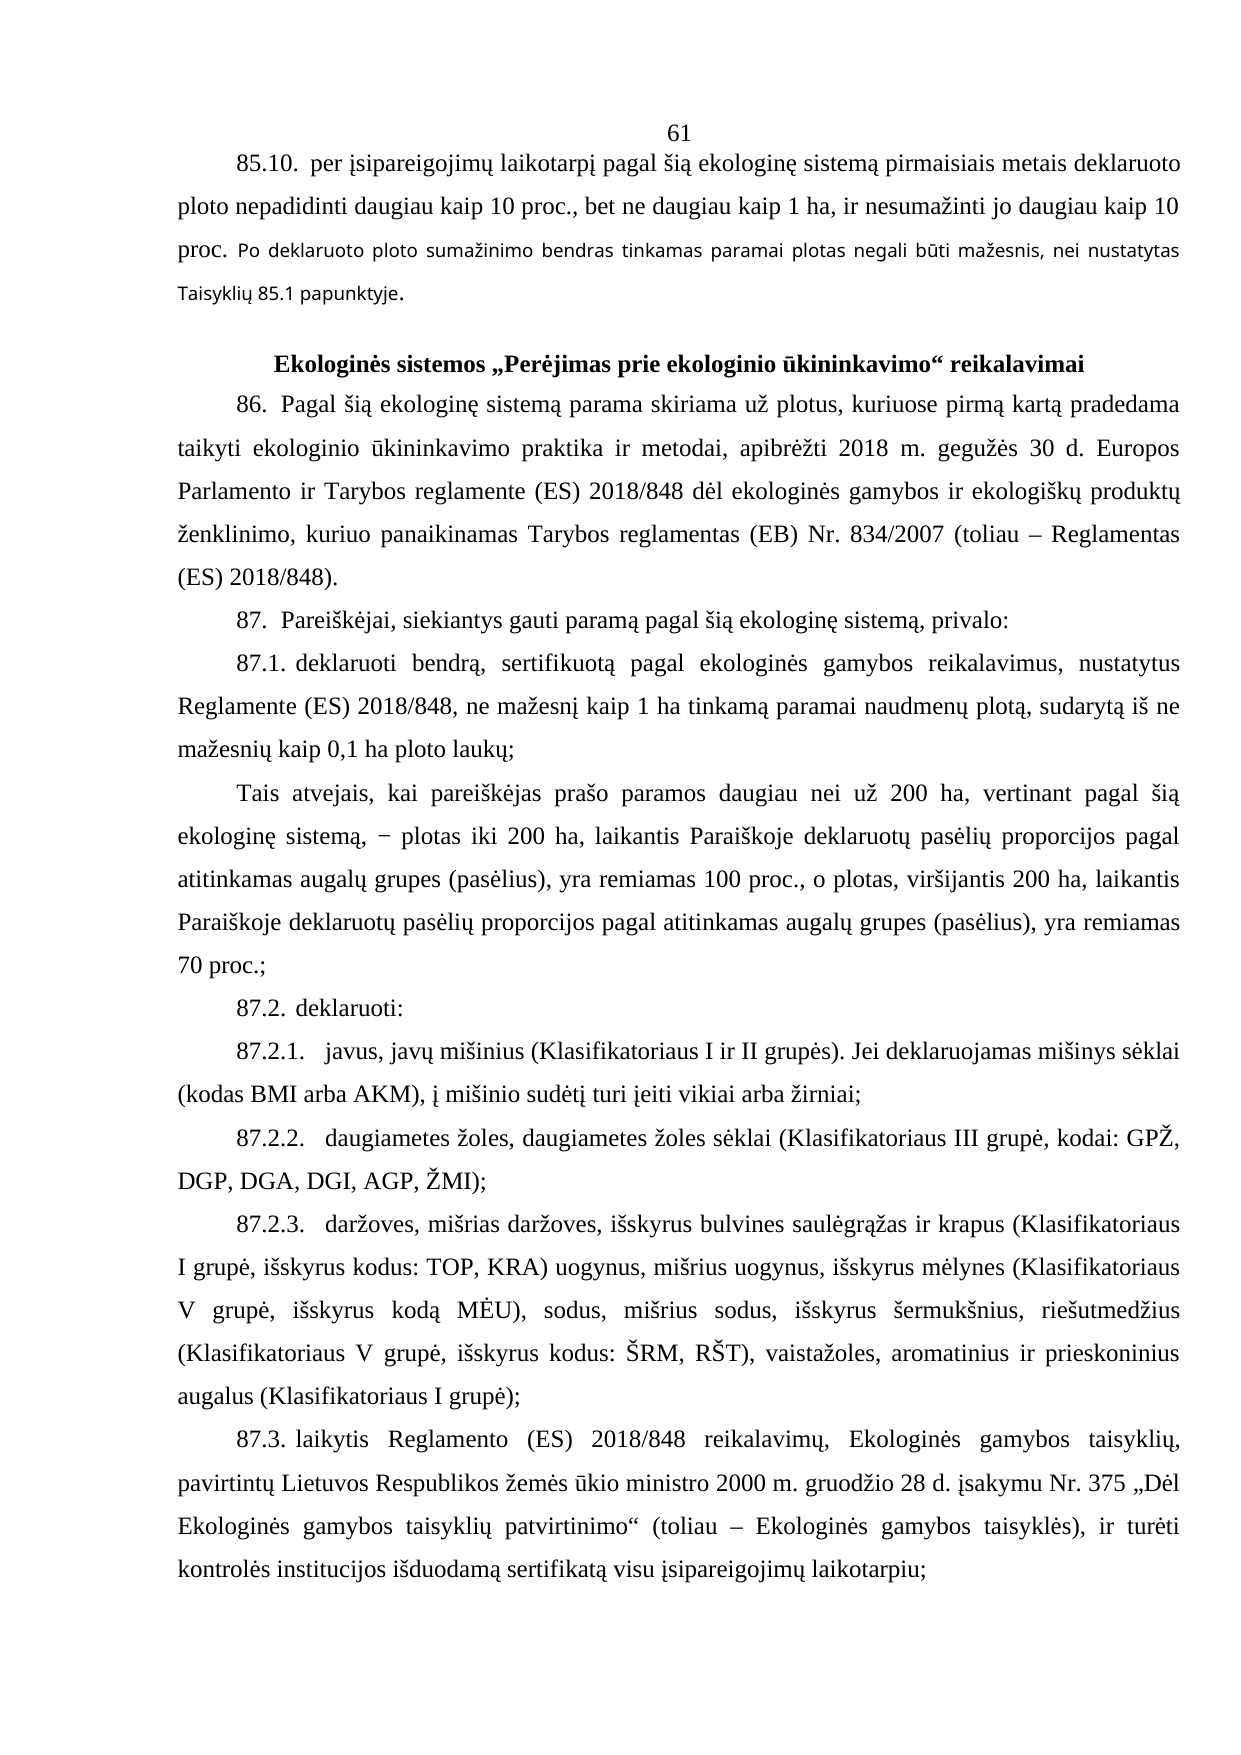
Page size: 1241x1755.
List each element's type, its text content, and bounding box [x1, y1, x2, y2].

text 87.2.1. javus, javų mišinius (Klasifikatoriaus I ir II grupės). Jei deklaruojamas mišinys sėklai (kodas BMI arba AKM), į mišinio sudėtį turi įeiti vikiai arba žirniai; [177, 1036, 1181, 1108]
text 87.3. laikytis Reglamento (ES) 2018/848 reikalavimų, Ekologinės gamybos taisyklių, pavirtintų Lietuvos Respublikos žemės ūkio ministro 2000 m. gruodžio 28 d. įsakymu Nr. 375 „Dėl Ekologinės gamybos taisyklių patvirtinimo“ (toliau – Ekologinės gamybos taisyklės), ir turėti kontrolės institucijos išduodamą sertifikatą visu įsipareigojimų laikotarpiu; [177, 1424, 1181, 1583]
text 87.2.2. daugiametes žoles, daugiametes žoles sėklai (Klasifikatoriaus III grupė, kodai: GPŽ, DGP, DGA, DGI, AGP, ŽMI); [177, 1123, 1181, 1194]
text 87.2.3. daržoves, mišrias daržoves, išskyrus bulvines saulėgrąžas ir krapus (Klasifikatoriaus I grupė, išskyrus kodus: TOP, KRA) uogynus, mišrius uogynus, išskyrus mėlynes (Klasifikatoriaus V grupė, išskyrus kodą MĖU), sodus, mišrius sodus, išskyrus šermukšnius, riešutmedžius (Klasifikatoriaus V grupė, išskyrus kodus: ŠRM, RŠT), vaistažoles, aromatinius ir prieskoninius augalus (Klasifikatoriaus I grupė); [177, 1209, 1181, 1410]
text Ekologinės sistemos „Perėjimas prie ekologinio ūkininkavimo“ reikalavimai [177, 349, 1181, 378]
text 87.2. deklaruoti: [177, 993, 1181, 1022]
text 87.1. deklaruoti bendrą, sertifikuotą pagal ekologinės gamybos reikalavimus, nustatytus Reglamente (ES) 2018/848, ne mažesnį kaip 1 ha tinkamą paramai naudmenų plotą, sudarytą iš ne mažesnių kaip 0,1 ha ploto laukų; [177, 648, 1181, 763]
text 85.10. per įsipareigojimų laikotarpį pagal šią ekologinę sistemą pirmaisiais metais deklaruoto ploto nepadidinti daugiau kaip 10 proc., bet ne daugiau kaip 1 ha, ir nesumažinti jo daugiau kaip 10 proc. Po deklaruoto ploto sumažinimo bendras tinkamas paramai plotas negali būti mažesnis, nei nustatytas Taisyklių 85.1 papunktyje. [177, 148, 1181, 306]
text 86. Pagal šią ekologinę sistemą parama skiriama už plotus, kuriuose pirmą kartą pradedama taikyti ekologinio ūkininkavimo praktika ir metodai, apibrėžti 2018 m. gegužės 30 d. Europos Parlamento ir Tarybos reglamente (ES) 2018/848 dėl ekologinės gamybos ir ekologiškų produktų ženklinimo, kuriuo panaikinamas Tarybos reglamentas (EB) Nr. 834/2007 (toliau – Reglamentas (ES) 2018/848). [177, 389, 1181, 591]
text Tais atvejais, kai pareiškėjas prašo paramos daugiau nei už 200 ha, vertinant pagal šią ekologinę sistemą, − plotas iki 200 ha, laikantis Paraiškoje deklaruotų pasėlių proporcijos pagal atitinkamas augalų grupes (pasėlius), yra remiamas 100 proc., o plotas, viršijantis 200 ha, laikantis Paraiškoje deklaruotų pasėlių proporcijos pagal atitinkamas augalų grupes (pasėlius), yra remiamas 70 proc.; [177, 778, 1181, 979]
text 87. Pareiškėjai, siekiantys gauti paramą pagal šią ekologinę sistemą, privalo: [177, 605, 1181, 634]
